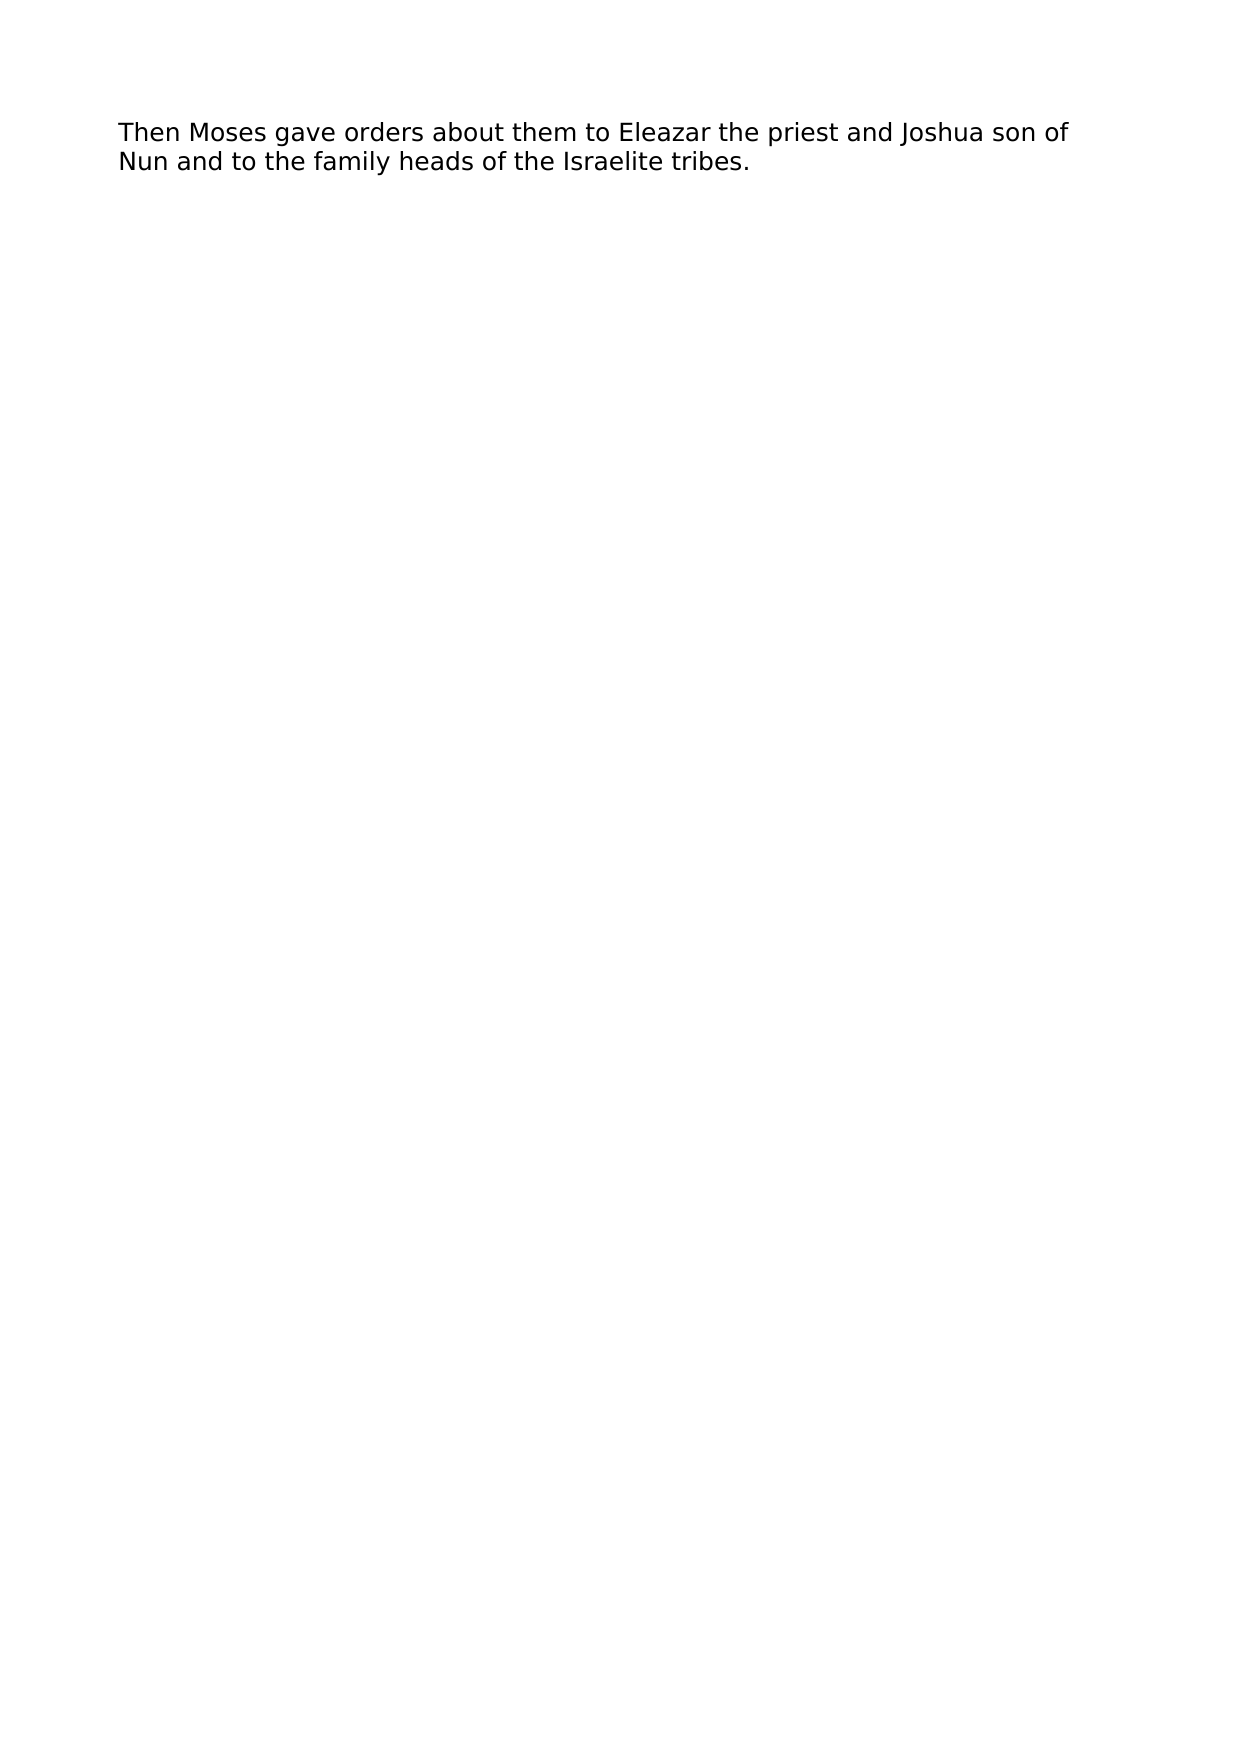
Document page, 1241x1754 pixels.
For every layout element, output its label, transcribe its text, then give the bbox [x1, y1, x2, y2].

text Then Moses gave orders about them to Eleazar the priest and Joshua son of Nun and to the family heads of the Israelite tribes. [118, 118, 1122, 176]
